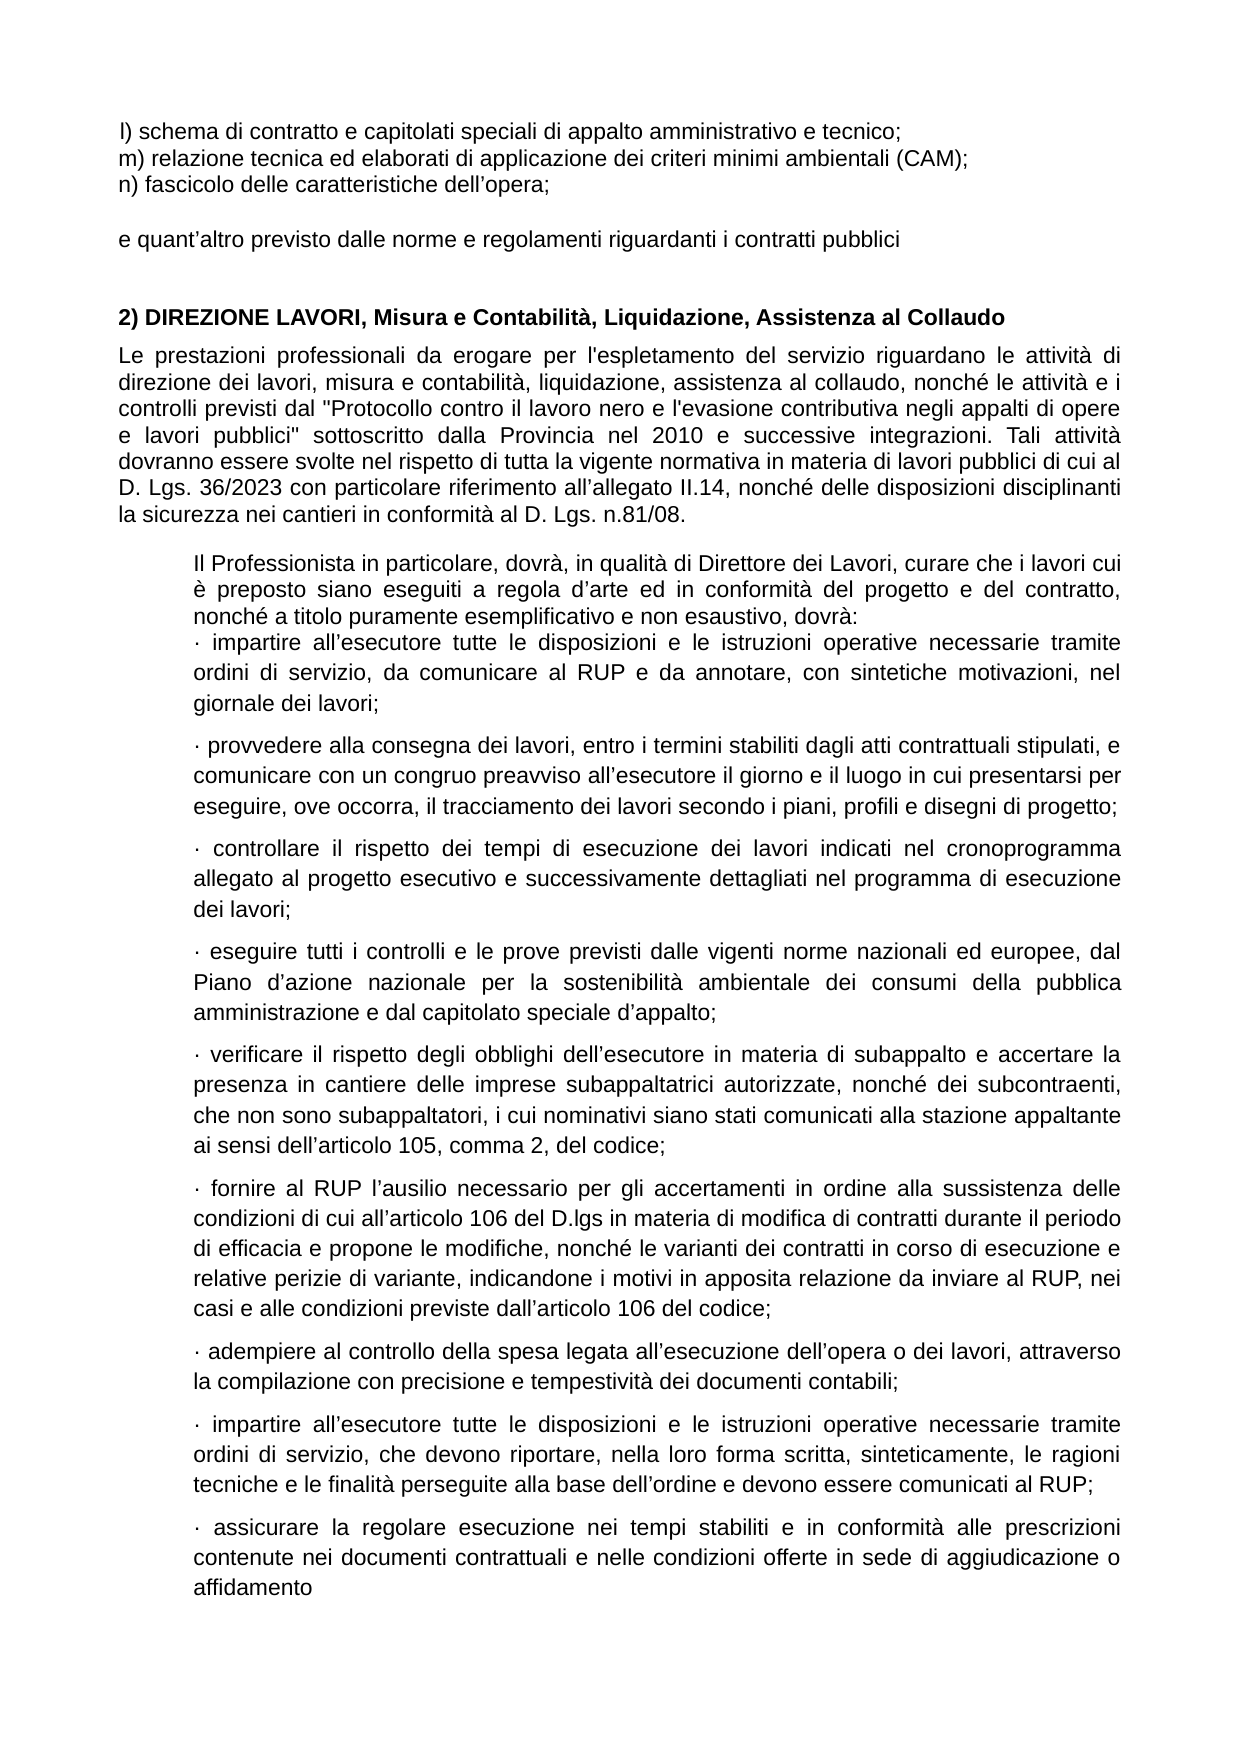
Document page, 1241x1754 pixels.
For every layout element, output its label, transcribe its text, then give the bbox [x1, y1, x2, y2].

text n) fascicolo delle caratteristiche dell’opera; [118, 171, 1122, 197]
text · verificare il rispetto degli obblighi dell’esecutore in materia di subappalto e accertare la presenza in cantiere delle imprese subappaltatrici autorizzate, nonché dei subcontraenti, che non sono subappaltatori, i cui nominativi siano stati comunicati alla stazione appaltante ai sensi dell’articolo 105, comma 2, del codice; [193, 1041, 1122, 1158]
text e quant’altro previsto dalle norme e regolamenti riguardanti i contratti pubblici [118, 226, 1122, 252]
text m) relazione tecnica ed elaborati di applicazione dei criteri minimi ambientali (CAM); [118, 144, 1122, 171]
text · fornire al RUP l’ausilio necessario per gli accertamenti in ordine alla sussistenza delle condizioni di cui all’articolo 106 del D.lgs in materia di modifica di contratti durante il periodo di efficacia e propone le modifiche, nonché le varianti dei contratti in corso di esecuzione e relative perizie di variante, indicandone i motivi in apposita relazione da inviare al RUP, nei casi e alle condizioni previste dall’articolo 106 del codice; [193, 1174, 1122, 1322]
text · impartire all’esecutore tutte le disposizioni e le istruzioni operative necessarie tramite ordini di servizio, che devono riportare, nella loro forma scritta, sinteticamente, le ragioni tecniche e le finalità perseguite alla base dell’ordine e devono essere comunicati al RUP; [193, 1411, 1122, 1497]
text · assicurare la regolare esecuzione nei tempi stabiliti e in conformità alle prescrizioni contenute nei documenti contrattuali e nelle condizioni offerte in sede di aggiudicazione o affidamento [193, 1514, 1122, 1601]
text 2) DIREZIONE LAVORI, Misura e Contabilità, Liquidazione, Assistenza al Collaudo [118, 304, 1122, 330]
text · impartire all’esecutore tutte le disposizioni e le istruzioni operative necessarie tramite ordini di servizio, da comunicare al RUP e da annotare, con sintetiche motivazioni, nel giornale dei lavori; [193, 629, 1122, 716]
text l) schema di contratto e capitolati speciali di appalto amministrativo e tecnico; [119, 118, 1122, 144]
text · adempiere al controllo della spesa legata all’esecuzione dell’opera o dei lavori, attraverso la compilazione con precisione e tempestività dei documenti contabili; [193, 1338, 1122, 1394]
text · provvedere alla consegna dei lavori, entro i termini stabiliti dagli atti contrattuali stipulati, e comunicare con un congruo preavviso all’esecutore il giorno e il luogo in cui presentarsi per eseguire, ove occorra, il tracciamento dei lavori secondo i piani, profili e disegni di progetto; [193, 732, 1122, 819]
text Le prestazioni professionali da erogare per l'espletamento del servizio riguardano le attività di direzione dei lavori, misura e contabilità, liquidazione, assistenza al collaudo, nonché le attività e i controlli previsti dal "Protocollo contro il lavoro nero e l'evasione contributiva negli appalti di opere e lavori pubblici" sottoscritto dalla Provincia nel 2010 e successive integrazioni. Tali attività dovranno essere svolte nel rispetto di tutta la vigente normativa in materia di lavori pubblici di cui al D. Lgs. 36/2023 con particolare riferimento all’allegato II.14, nonché delle disposizioni disciplinanti la sicurezza nei cantieri in conformità al D. Lgs. n.81/08. [118, 342, 1122, 527]
text Il Professionista in particolare, dovrà, in qualità di Direttore dei Lavori, curare che i lavori cui è preposto siano eseguiti a regola d’arte ed in conformità del progetto e del contratto, nonché a titolo puramente esemplificativo e non esaustivo, dovrà: [193, 550, 1122, 629]
text · controllare il rispetto dei tempi di esecuzione dei lavori indicati nel cronoprogramma allegato al progetto esecutivo e successivamente dettagliati nel programma di esecuzione dei lavori; [193, 835, 1122, 922]
text · eseguire tutti i controlli e le prove previsti dalle vigenti norme nazionali ed europee, dal Piano d’azione nazionale per la sostenibilità ambientale dei consumi della pubblica amministrazione e dal capitolato speciale d’appalto; [193, 938, 1122, 1025]
